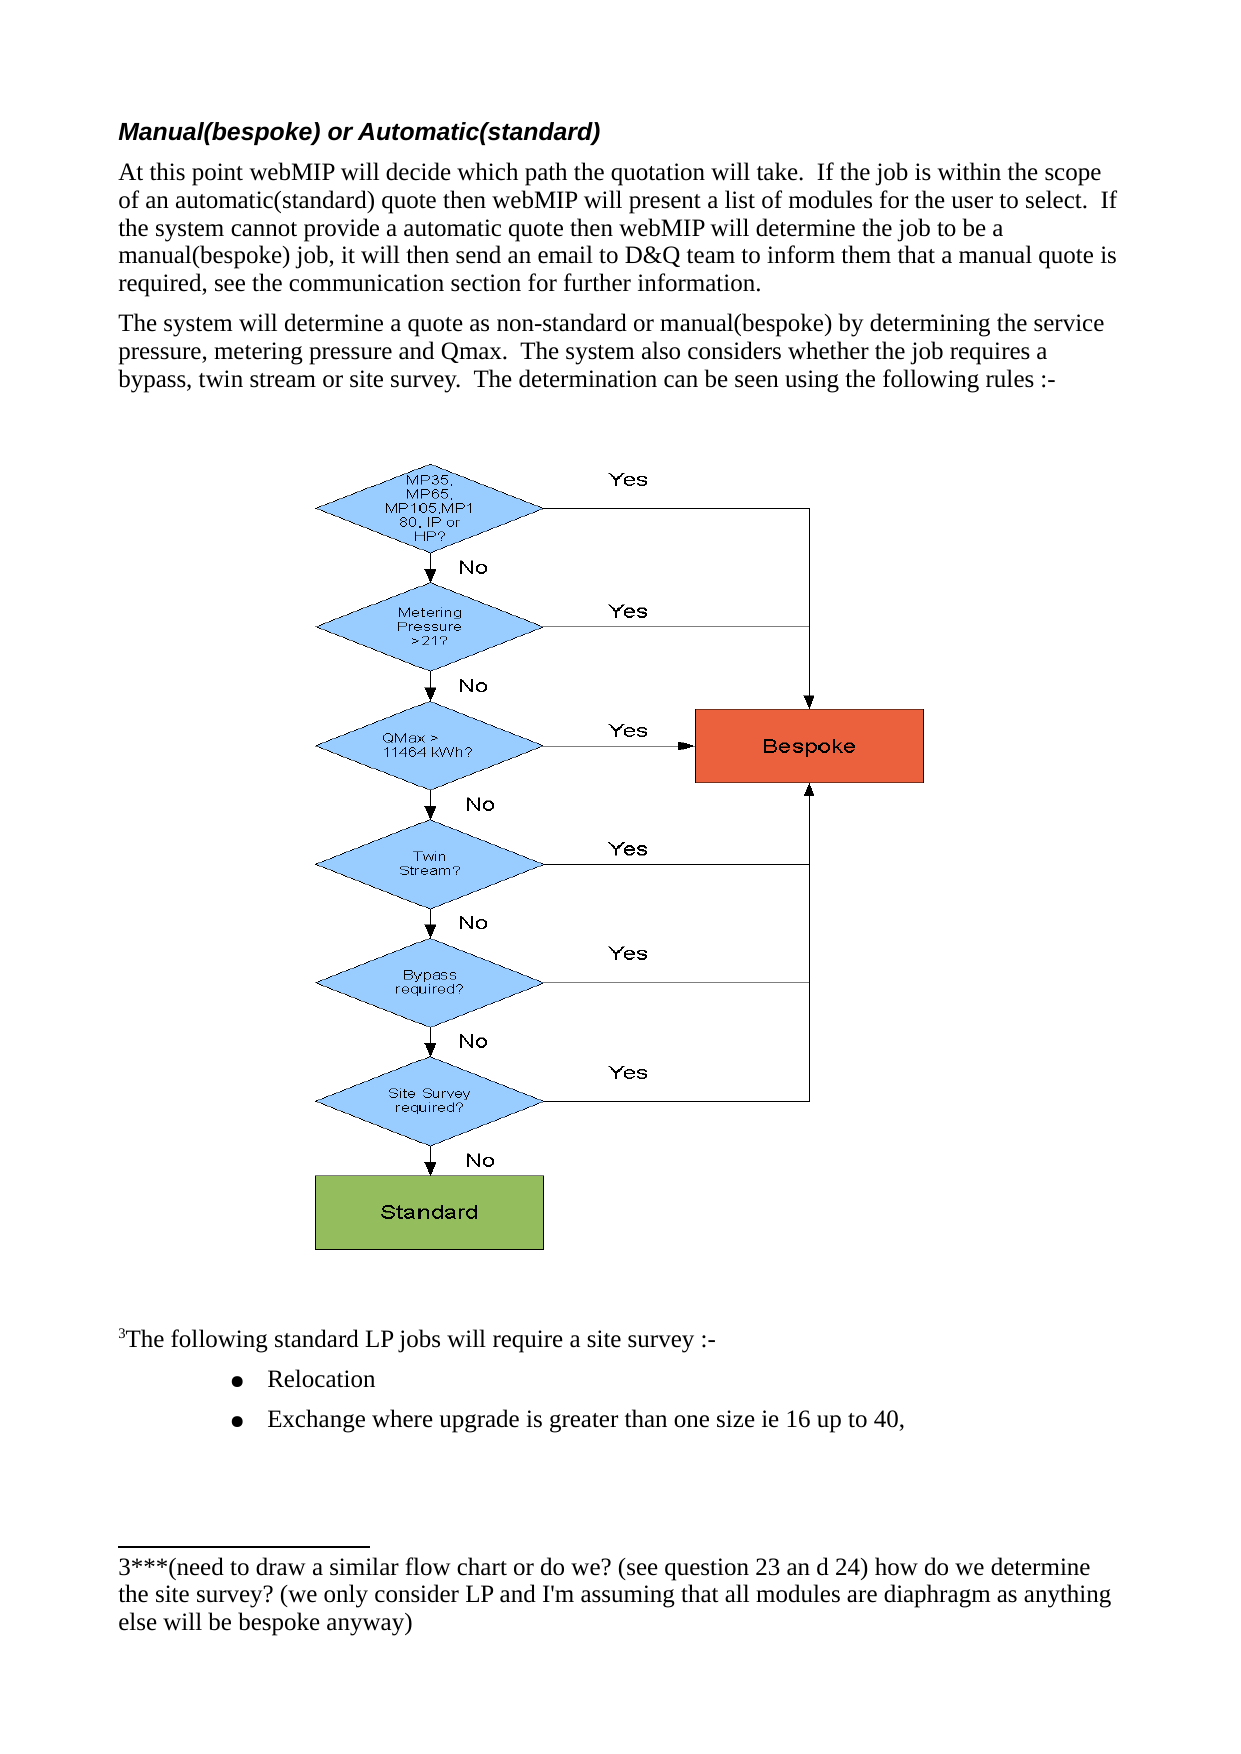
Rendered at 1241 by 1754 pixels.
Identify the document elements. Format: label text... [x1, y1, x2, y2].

text ***(need to draw a similar flow chart or do we? (see question 23 an d 24) how do we determine the site survey? (we only consider LP and I'm assuming that all modules are diaphragm as anything else will be bespoke anyway) [118, 1553, 1122, 1636]
text The system will determine a quote as non-standard or manual(bespoke) by determining the service pressure, metering pressure and Qmax. The system also considers whether the job requires a bypass, twin stream or site survey. The determination can be seen using the following rules :- [118, 309, 1122, 392]
subtitle Manual(bespoke) or Automatic(standard) [118, 118, 1122, 146]
list Exchange where upgrade is greater than one size ie 16 up to 40, [229, 1406, 1122, 1433]
list Relocation [229, 1365, 1122, 1393]
picture [222, 405, 1019, 1285]
text At this point webMIP will decide which path the quotation will take. If the job is within the scope of an automatic(standard) quote then webMIP will present a list of modules for the user to select. If the system cannot provide a automatic quote then webMIP will determine the job to be a manual(bespoke) job, it will then send an email to D&Q team to inform them that a manual quote is required, see the communication section for further information. [118, 158, 1122, 297]
text The following standard LP jobs will require a site survey :- [118, 1325, 1122, 1353]
